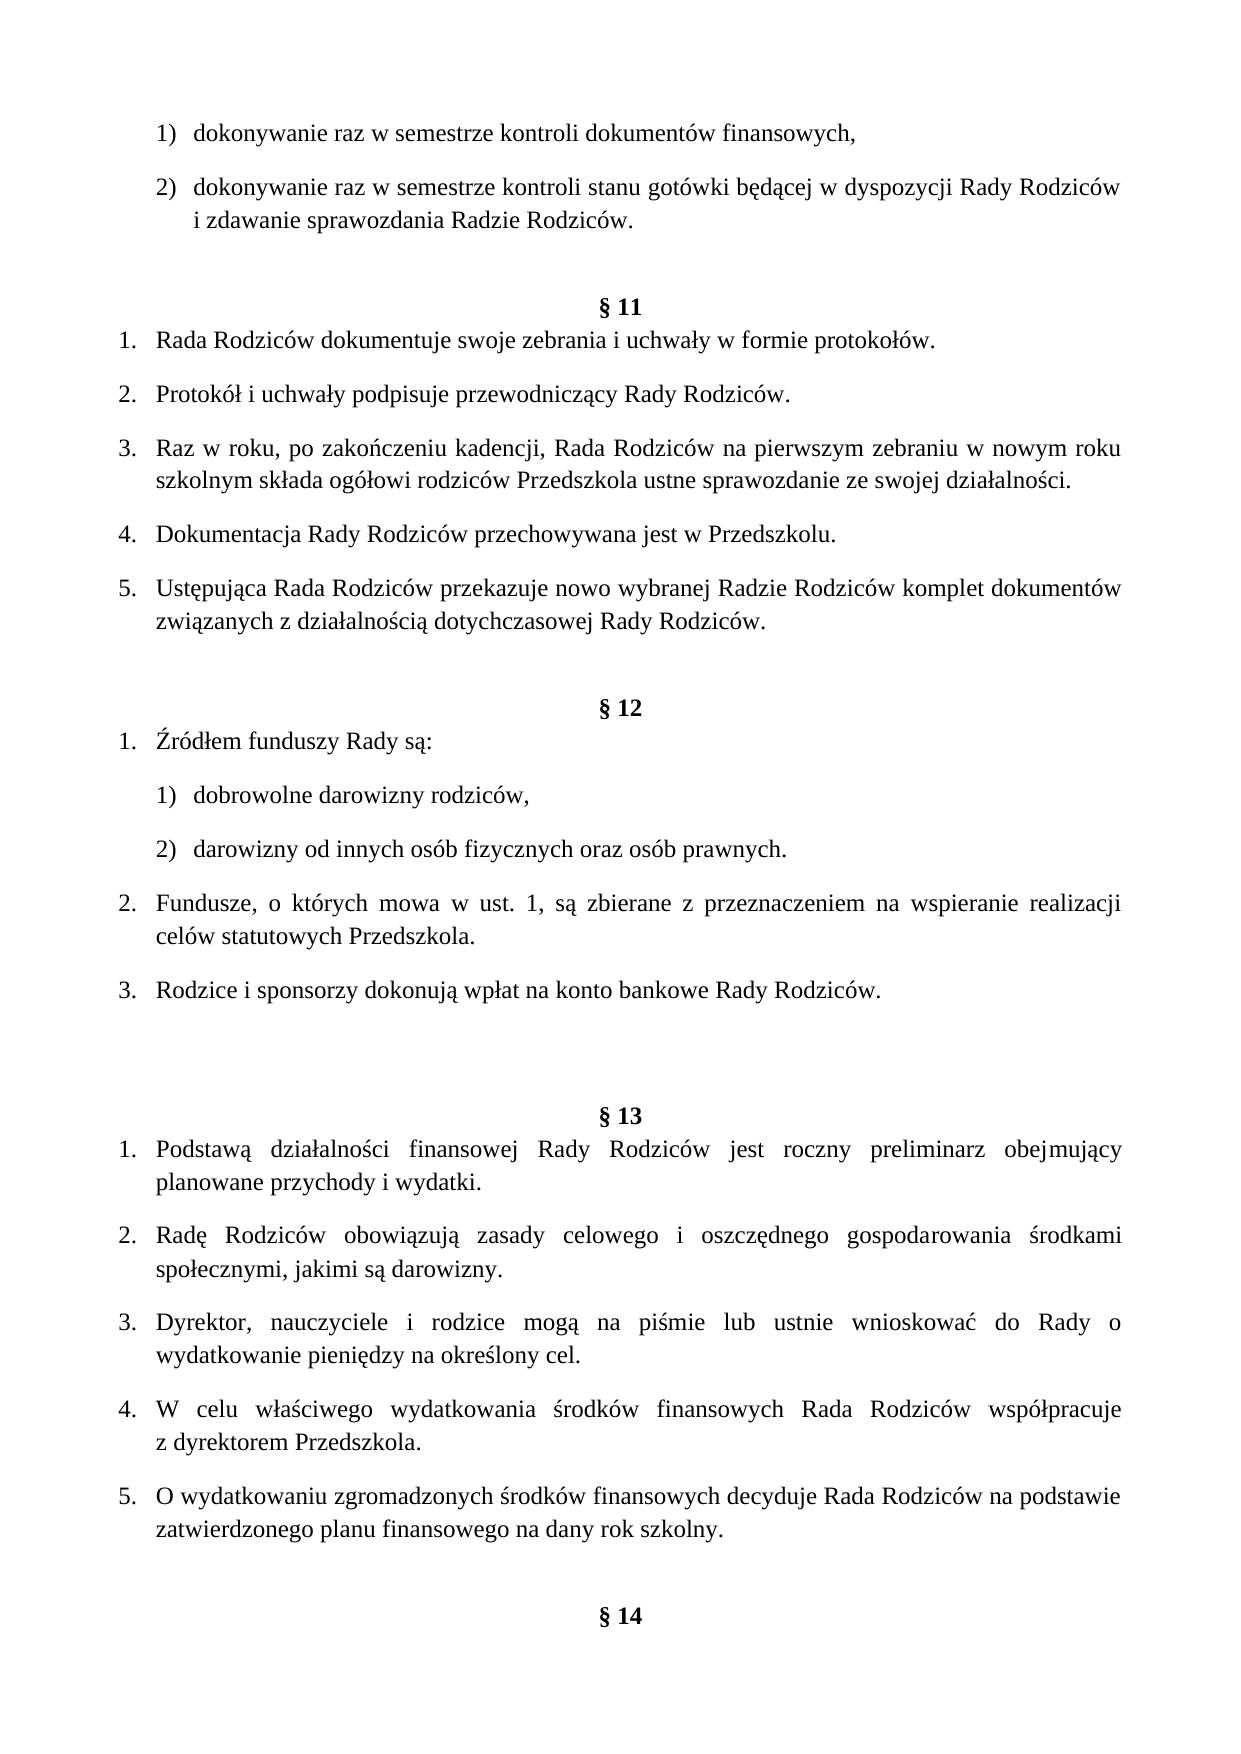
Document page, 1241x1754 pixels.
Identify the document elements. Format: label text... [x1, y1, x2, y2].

list W celu właściwego wydatkowania środków finansowych Rada Rodziców współpracuje z dyrektorem Przedszkola. [118, 1394, 1122, 1456]
list darowizny od innych osób fizycznych oraz osób prawnych. [156, 834, 1122, 863]
list Podstawą działalności finansowej Rady Rodziców jest roczny preliminarz obej­mujący planowane przychody i wydatki. [118, 1134, 1122, 1196]
list Dyrektor, nauczyciele i rodzice mogą na piśmie lub ustnie wnioskować do Rady o wydatkowanie pieniędzy na określony cel. [118, 1307, 1122, 1369]
list dobrowolne darowizny rodziców, [156, 780, 1122, 809]
list Protokół i uchwały podpisuje przewodniczący Rady Rodziców. [118, 379, 1122, 407]
list Dokumentacja Rady Rodziców przechowywana jest w Przedszkolu. [118, 519, 1122, 548]
text § 12 [118, 693, 1122, 722]
list Źródłem funduszy Rady są: [118, 726, 1122, 755]
text § 13 [118, 1101, 1122, 1129]
list Radę Rodziców obowiązują zasady celowego i oszczędnego gospoda­rowania środkami społecznymi, jakimi są darowizny. [118, 1221, 1122, 1282]
list Raz w roku, po zakończeniu kadencji, Rada Rodziców na pierwszym zebraniu w nowym roku szkolnym składa ogółowi rodziców Przedszkola ustne sprawozdanie ze swojej działalności. [118, 433, 1122, 494]
list dokonywanie raz w semestrze kontroli stanu gotówki będącej w dyspozycji Rady Rodziców i zdawanie sprawozdania Radzie Rodziców. [156, 172, 1122, 234]
text § 14 [118, 1601, 1122, 1630]
list dokonywanie raz w semestrze kontroli dokumentów finansowych, [156, 118, 1122, 147]
list Rodzice i sponsorzy dokonują wpłat na konto bankowe Rady Rodziców. [118, 975, 1122, 1003]
list O wydatkowaniu zgromadzonych środków finansowych decyduje Rada Rodziców na podstawie zatwierdzonego planu finansowego na dany rok szkolny. [118, 1481, 1122, 1543]
list Rada Rodziców dokumentuje swoje zebrania i uchwały w formie protokołów. [118, 325, 1122, 354]
list Fundusze, o których mowa w ust. 1, są zbierane z przeznaczeniem na wspieranie realizacji celów statutowych Przedszkola. [118, 888, 1122, 949]
text § 11 [118, 292, 1122, 321]
list Ustępująca Rada Rodziców przekazuje nowo wybranej Radzie Rodziców komplet dokumentów związanych z działalnością dotychczasowej Rady Rodziców. [118, 573, 1122, 635]
